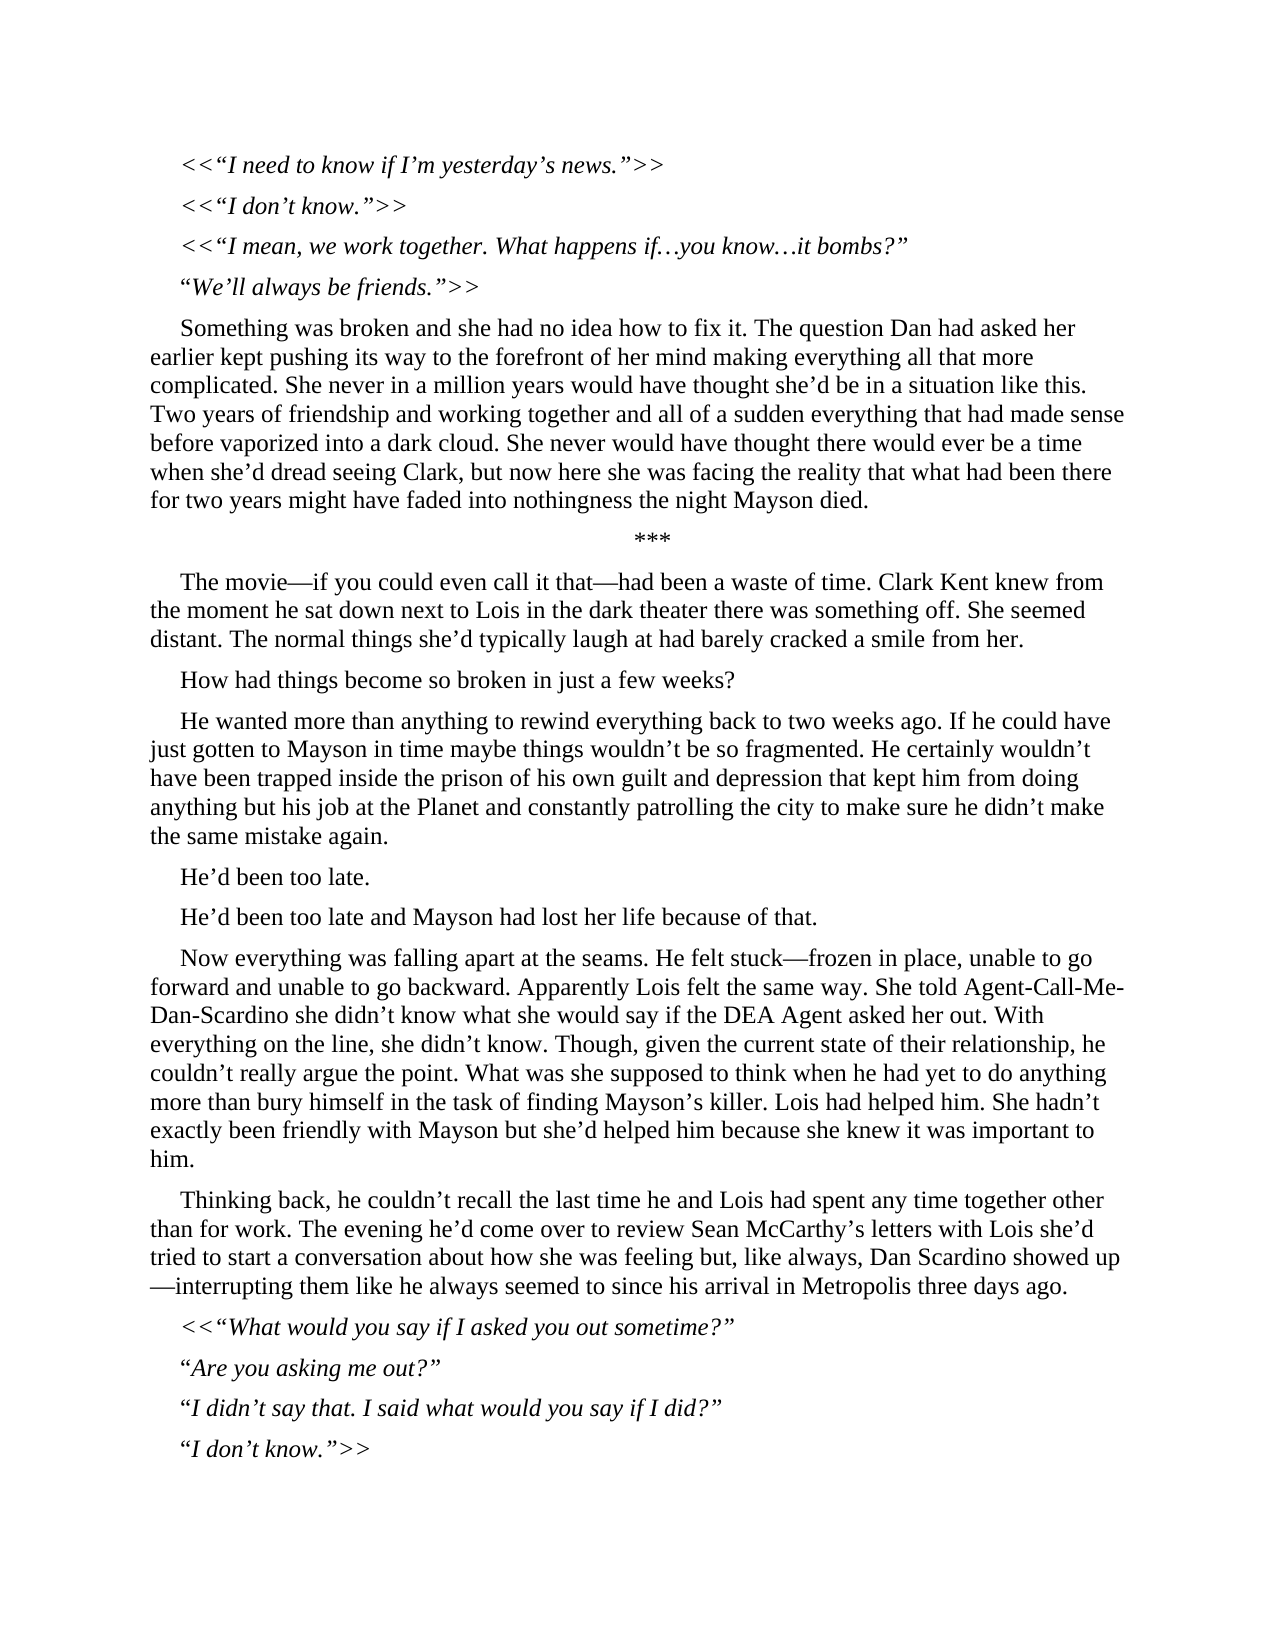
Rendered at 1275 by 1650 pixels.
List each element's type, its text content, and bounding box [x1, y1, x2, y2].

text Something was broken and she had no idea how to fix it. The question Dan had asked her earlier kept pushing its way to the forefront of her mind making everything all that more complicated. She never in a million years would have thought she’d be in a situation like this. Two years of friendship and working together and all of a sudden everything that had made sense before vaporized into a dark cloud. She never would have thought there would ever be a time when she’d dread seeing Clark, but now here she was facing the reality that what had been there for two years might have faded into nothingness the night Mayson died. [150, 313, 1125, 514]
text He’d been too late and Mayson had lost her life because of that. [150, 902, 1125, 931]
text <<“I mean, we work together. What happens if…you know…it bombs?” [150, 231, 1125, 260]
text He wanted more than anything to rewind everything back to two weeks ago. If he could have just gotten to Mayson in time maybe things wouldn’t be so fragmented. He certainly wouldn’t have been trapped inside the prison of his own guilt and depression that kept him from doing anything but his job at the Planet and constantly patrolling the city to make sure he didn’t make the same mistake again. [150, 706, 1125, 849]
text Thinking back, he couldn’t recall the last time he and Lois had spent any time together other than for work. The evening he’d come over to review Sean McCarthy’s letters with Lois she’d tried to start a conversation about how she was feeling but, like always, Dan Scardino showed up—interrupting them like he always seemed to since his arrival in Metropolis three days ago. [150, 1185, 1125, 1300]
text Now everything was falling apart at the seams. He felt stuck—frozen in place, unable to go forward and unable to go backward. Apparently Lois felt the same way. She told Agent-Call-Me-Dan-Scardino she didn’t know what she would say if the DEA Agent asked her out. With everything on the line, she didn’t know. Though, given the current state of their relationship, he couldn’t really argue the point. What was she supposed to think when he had yet to do anything more than bury himself in the task of finding Mayson’s killer. Lois had helped him. She hadn’t exactly been friendly with Mayson but she’d helped him because she knew it was important to him. [150, 943, 1125, 1173]
text *** [150, 526, 1125, 555]
text “We’ll always be friends.”>> [150, 272, 1125, 301]
text <<“I need to know if I’m yesterday’s news.”>> [150, 150, 1125, 179]
text <<“I don’t know.”>> [150, 191, 1125, 219]
text <<“What would you say if I asked you out sometime?” [150, 1312, 1125, 1341]
text “Are you asking me out?” [150, 1353, 1125, 1381]
text How had things become so broken in just a few weeks? [150, 665, 1125, 694]
text The movie—if you could even call it that—had been a waste of time. Clark Kent knew from the moment he sat down next to Lois in the dark theater there was something off. She seemed distant. The normal things she’d typically laugh at had barely cracked a smile from her. [150, 567, 1125, 653]
text “I didn’t say that. I said what would you say if I did?” [150, 1393, 1125, 1422]
text “I don’t know.”>> [150, 1434, 1125, 1463]
text He’d been too late. [150, 862, 1125, 890]
